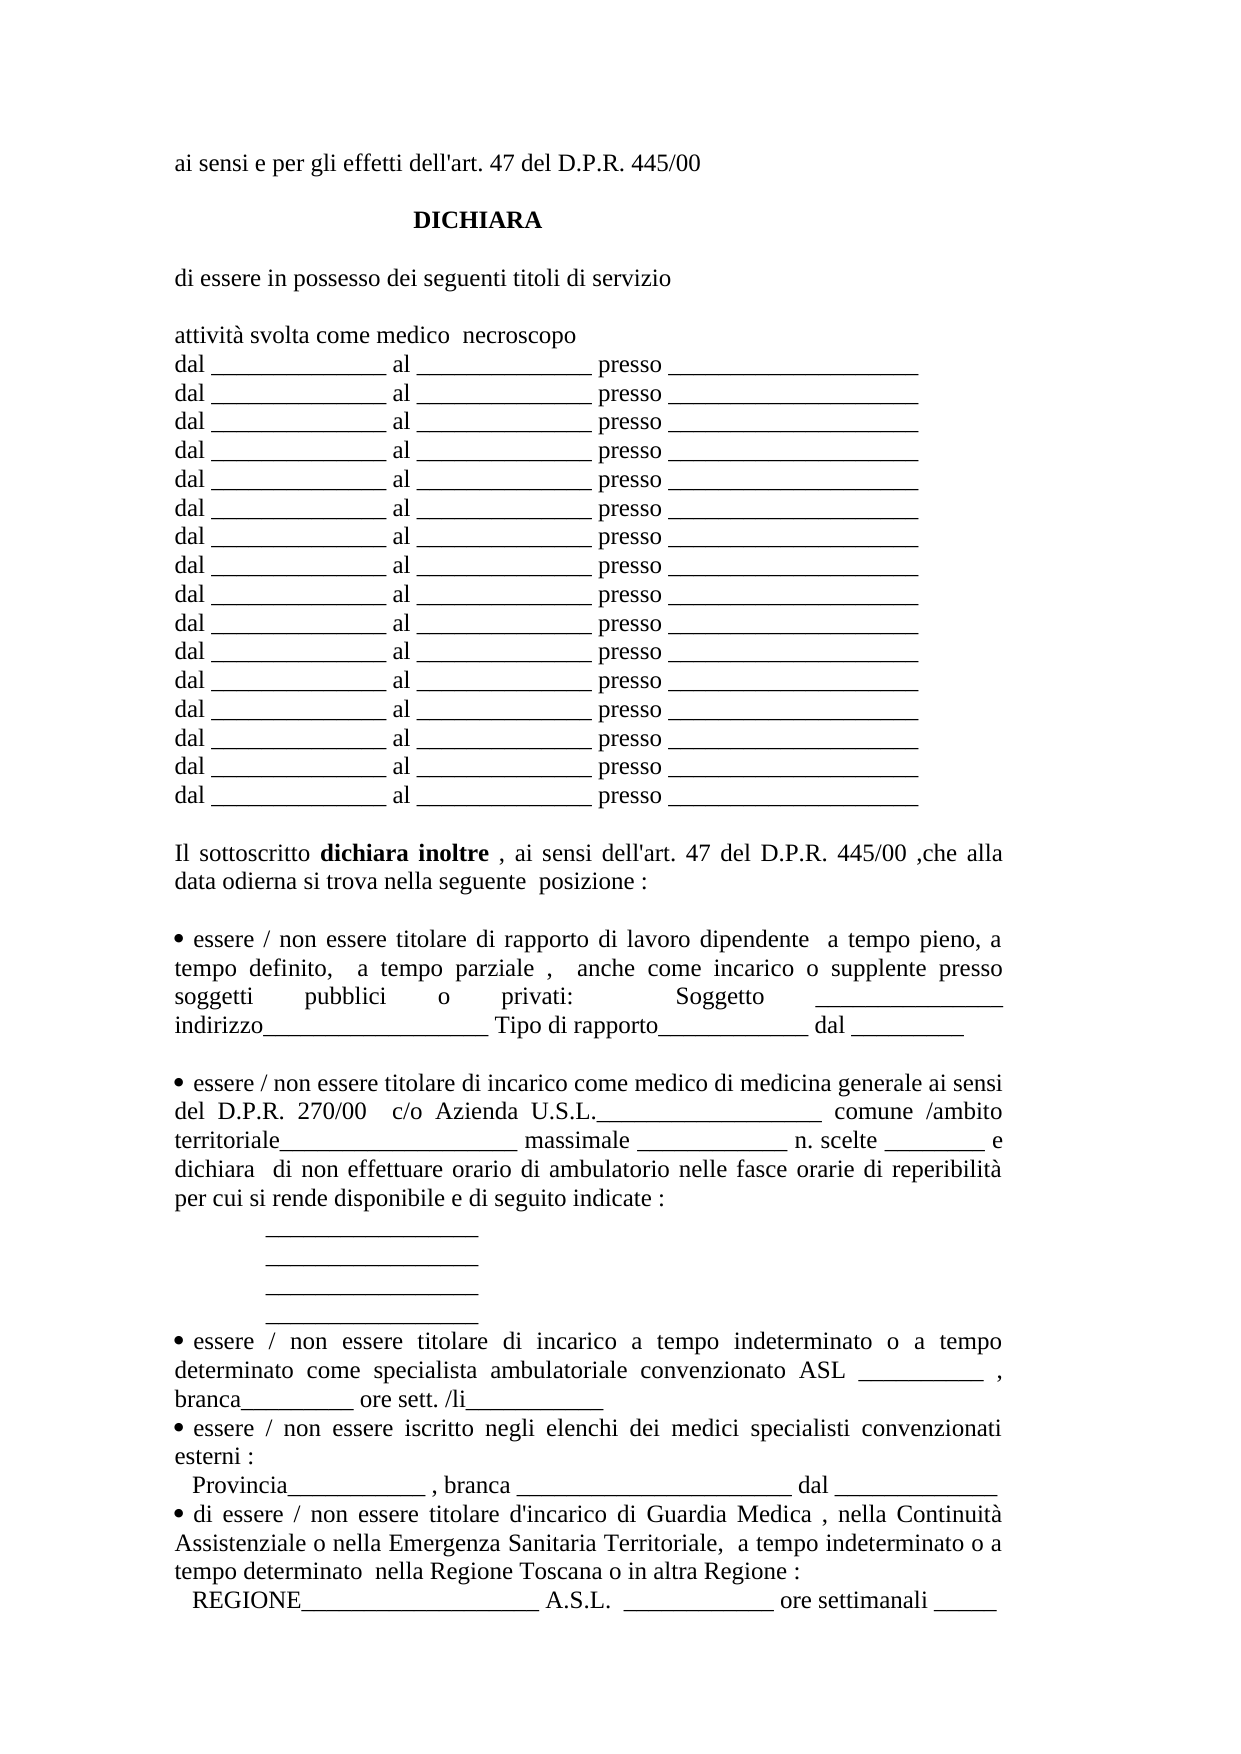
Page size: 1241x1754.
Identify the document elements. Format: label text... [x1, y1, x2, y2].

list essere / non essere iscritto negli elenchi dei medici specialisti convenzionati esterni : [174, 1413, 1003, 1470]
list di essere / non essere titolare d'incarico di Guardia Medica , nella Continuità Assistenziale o nella Emergenza Sanitaria Territoriale, a tempo indeterminato o a tempo determinato nella Regione Toscana o in altra Regione : [174, 1499, 1003, 1585]
text dal ______________ al ______________ presso ____________________ [174, 378, 1003, 406]
list essere / non essere titolare di rapporto di lavoro dipendente a tempo pieno, a tempo definito, a tempo parziale , anche come incarico o supplente presso soggetti pubblici o privati: Soggetto _______________ indirizzo__________________ Tipo di rapporto____________ dal _________ [174, 924, 1003, 1039]
text dal ______________ al ______________ presso ____________________ [174, 608, 1003, 636]
text ai sensi e per gli effetti dell'art. 47 del D.P.R. 445/00 [174, 148, 1003, 176]
text _________________ [174, 1211, 1003, 1240]
text dal ______________ al ______________ presso ____________________ [174, 723, 1003, 751]
list essere / non essere titolare di incarico a tempo indeterminato o a tempo determinato come specialista ambulatoriale convenzionato ASL __________ , branca_________ ore sett. /li___________ [174, 1326, 1003, 1413]
text dal ______________ al ______________ presso ____________________ [174, 406, 1003, 435]
text dal ______________ al ______________ presso ____________________ [174, 464, 1003, 493]
text dal ______________ al ______________ presso ____________________ [174, 694, 1003, 723]
text Il sottoscritto dichiara inoltre , ai sensi dell'art. 47 del D.P.R. 445/00 ,che alla data odierna si trova nella seguente posizione : [174, 838, 1003, 895]
text dal ______________ al ______________ presso ____________________ [174, 780, 1003, 809]
text DICHIARA [174, 205, 1003, 234]
text _________________ [174, 1240, 1003, 1269]
text dal ______________ al ______________ presso ____________________ [174, 493, 1003, 521]
text dal ______________ al ______________ presso ____________________ [174, 521, 1003, 550]
text dal ______________ al ______________ presso ____________________ [174, 579, 1003, 608]
text _________________ [174, 1298, 1003, 1326]
text REGIONE___________________ A.S.L. ____________ ore settimanali _____ [174, 1585, 1003, 1614]
text dal ______________ al ______________ presso ____________________ [174, 349, 1003, 378]
text di essere in possesso dei seguenti titoli di servizio [174, 263, 1003, 291]
text attività svolta come medico necroscopo [174, 320, 1003, 349]
text Provincia___________ , branca ______________________ dal _____________ [174, 1470, 1003, 1499]
text dal ______________ al ______________ presso ____________________ [174, 435, 1003, 464]
text _________________ [174, 1269, 1003, 1298]
text dal ______________ al ______________ presso ____________________ [174, 550, 1003, 579]
text dal ______________ al ______________ presso ____________________ [174, 751, 1003, 780]
text dal ______________ al ______________ presso ____________________ [174, 665, 1003, 694]
list essere / non essere titolare di incarico come medico di medicina generale ai sensi del D.P.R. 270/00 c/o Azienda U.S.L.__________________ comune /ambito territoriale___________________ massimale ____________ n. scelte ________ e dichiara di non effettuare orario di ambulatorio nelle fasce orarie di reperibilità per cui si rende disponibile e di seguito indicate : [174, 1068, 1003, 1211]
text dal ______________ al ______________ presso ____________________ [174, 636, 1003, 665]
